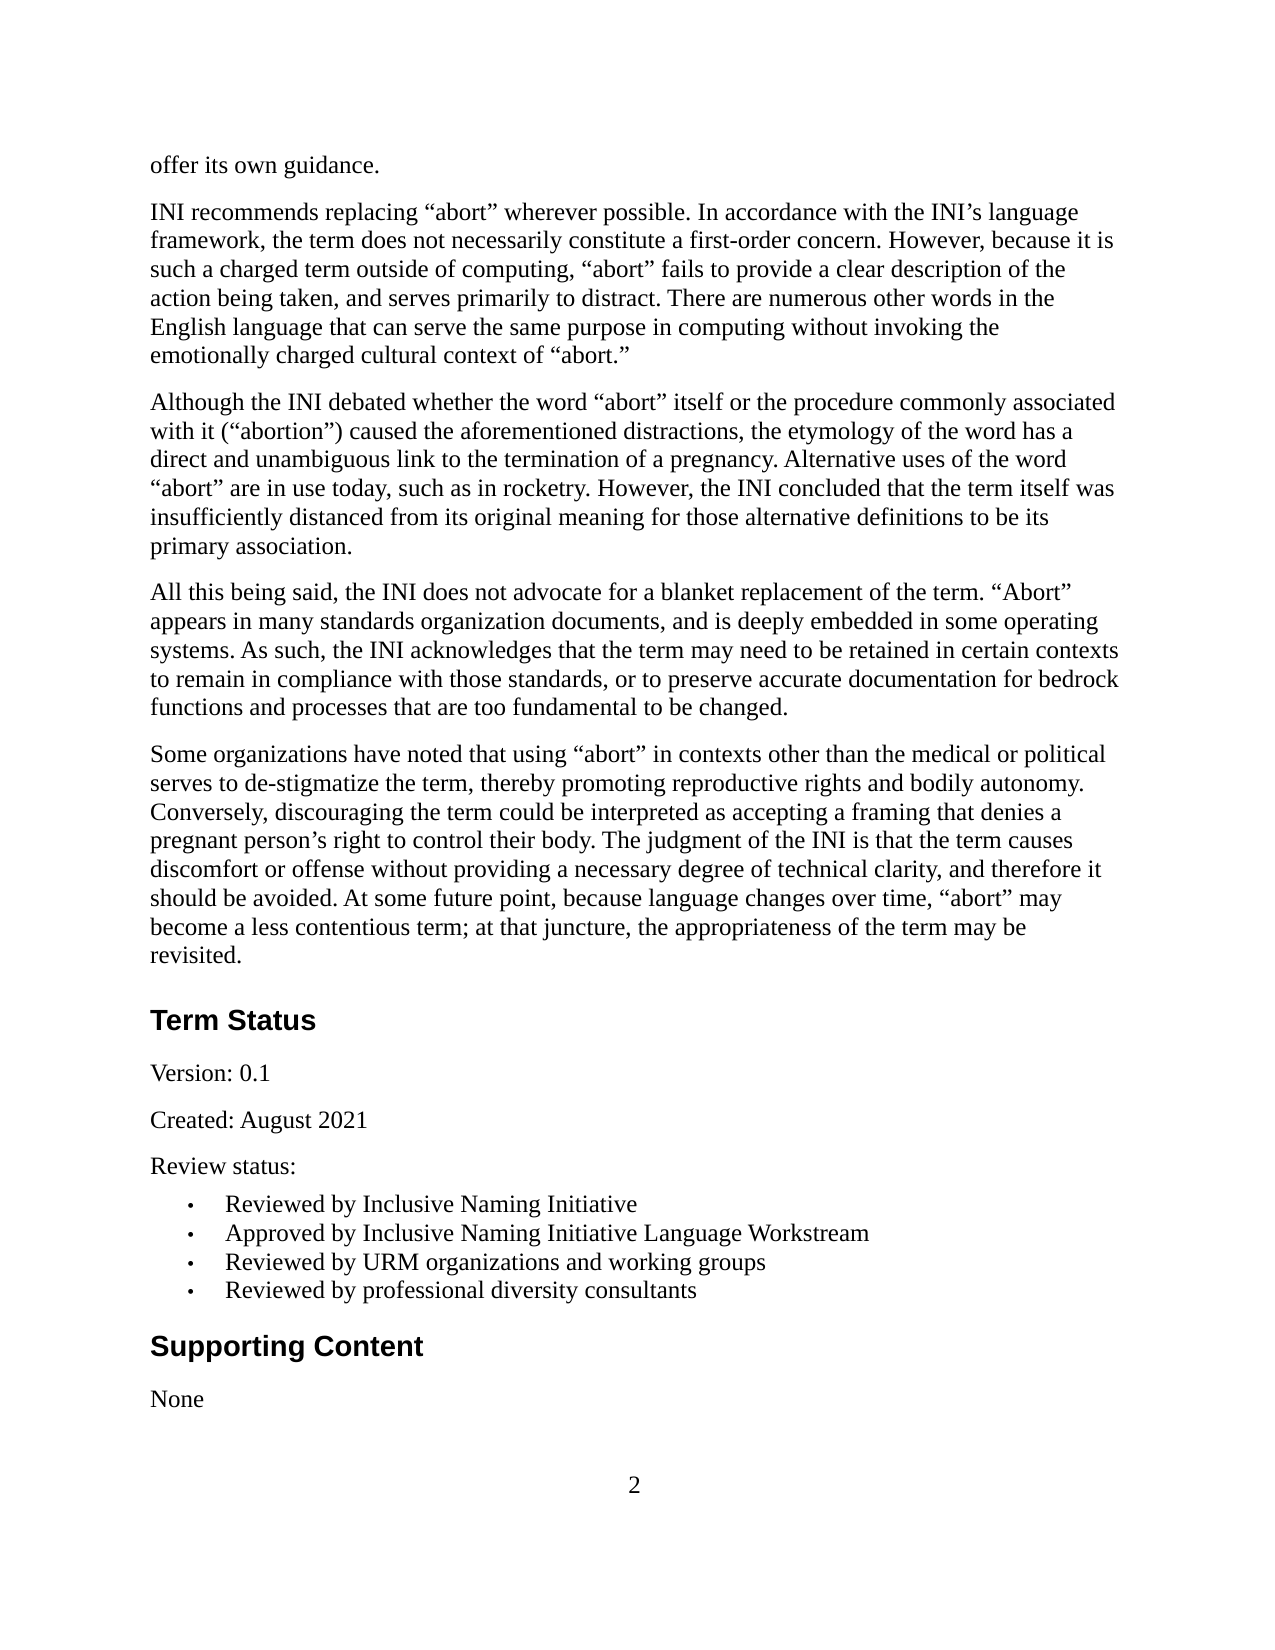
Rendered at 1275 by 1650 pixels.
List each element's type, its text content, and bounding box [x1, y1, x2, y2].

text INI recommends replacing “abort” wherever possible. In accordance with the INI’s language framework, the term does not necessarily constitute a first-order concern. However, because it is such a charged term outside of computing, “abort” fails to provide a clear description of the action being taken, and serves primarily to distract. There are numerous other words in the English language that can serve the same purpose in computing without invoking the emotionally charged cultural context of “abort.” [150, 197, 1125, 369]
text Review status: [150, 1151, 1125, 1180]
text None [150, 1384, 1125, 1413]
list Reviewed by Inclusive Naming Initiative [187, 1189, 1125, 1218]
text All this being said, the INI does not advocate for a blanket replacement of the term. “Abort” appears in many standards organization documents, and is deeply embedded in some operating systems. As such, the INI acknowledges that the term may need to be retained in certain contexts to remain in compliance with those standards, or to preserve accurate documentation for bedrock functions and processes that are too fundamental to be changed. [150, 577, 1125, 721]
text Although the INI debated whether the word “abort” itself or the procedure commonly associated with it (“abortion”) caused the aforementioned distractions, the etymology of the word has a direct and unambiguous link to the termination of a pregnancy. Alternative uses of the word “abort” are in use today, such as in rocketry. However, the INI concluded that the term itself was insufficiently distanced from its original meaning for those alternative definitions to be its primary association. [150, 387, 1125, 559]
text offer its own guidance. [150, 150, 1125, 179]
subtitle Supporting Content [150, 1329, 1125, 1363]
text Some organizations have noted that using “abort” in contexts other than the medical or political serves to de-stigmatize the term, thereby promoting reproductive rights and bodily autonomy. Conversely, discouraging the term could be interpreted as accepting a framing that denies a pregnant person’s right to control their body. The judgment of the INI is that the term causes discomfort or offense without providing a necessary degree of technical clarity, and therefore it should be avoided. At some future point, because language changes over time, “abort” may become a less contentious term; at that juncture, the appropriateness of the term may be revisited. [150, 739, 1125, 969]
text Version: 0.1 [150, 1058, 1125, 1087]
text Created: August 2021 [150, 1105, 1125, 1133]
subtitle Term Status [150, 1003, 1125, 1037]
list Approved by Inclusive Naming Initiative Language Workstream [187, 1218, 1125, 1247]
list Reviewed by URM organizations and working groups [187, 1247, 1125, 1275]
list Reviewed by professional diversity consultants [187, 1275, 1125, 1304]
